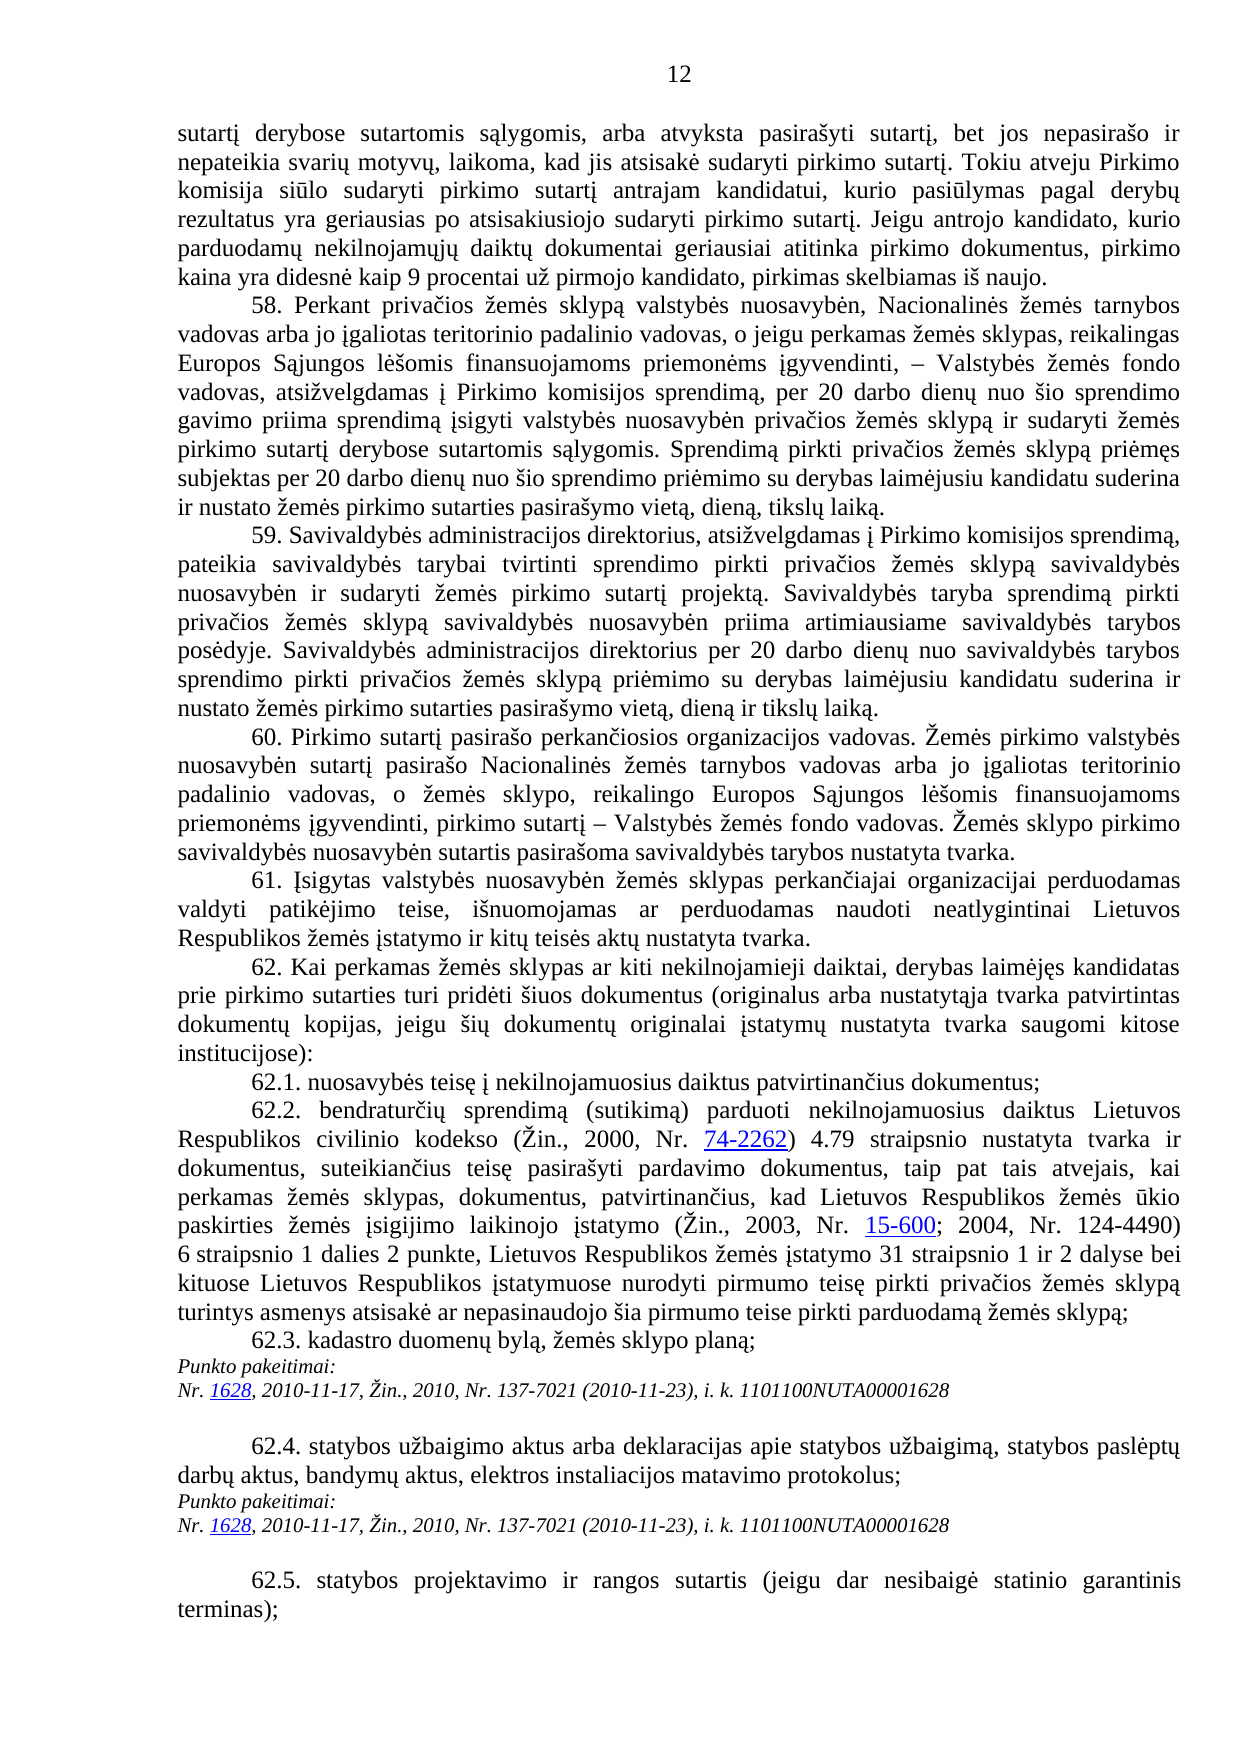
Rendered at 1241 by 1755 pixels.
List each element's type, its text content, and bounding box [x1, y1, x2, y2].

text sutartį derybose sutartomis sąlygomis, arba atvyksta pasirašyti sutartį, bet jos nepasirašo ir nepateikia svarių motyvų, laikoma, kad jis atsisakė sudaryti pirkimo sutartį. Tokiu atveju Pirkimo komisija siūlo sudaryti pirkimo sutartį antrajam kandidatui, kurio pasiūlymas pagal derybų rezultatus yra geriausias po atsisakiusiojo sudaryti pirkimo sutartį. Jeigu antrojo kandidato, kurio parduodamų nekilnojamųjų daiktų dokumentai geriausiai atitinka pirkimo dokumentus, pirkimo kaina yra didesnė kaip 9 procentai už pirmojo kandidato, pirkimas skelbiamas iš naujo. [177, 118, 1181, 291]
text 59. Savivaldybės administracijos direktorius, atsižvelgdamas į Pirkimo komisijos sprendimą, pateikia savivaldybės tarybai tvirtinti sprendimo pirkti privačios žemės sklypą savivaldybės nuosavybėn ir sudaryti žemės pirkimo sutartį projektą. Savivaldybės taryba sprendimą pirkti privačios žemės sklypą savivaldybės nuosavybėn priima artimiausiame savivaldybės tarybos posėdyje. Savivaldybės administracijos direktorius per 20 darbo dienų nuo savivaldybės tarybos sprendimo pirkti privačios žemės sklypą priėmimo su derybas laimėjusiu kandidatu suderina ir nustato žemės pirkimo sutarties pasirašymo vietą, dieną ir tikslų laiką. [177, 521, 1181, 722]
text Nr. 1628, 2010-11-17, Žin., 2010, Nr. 137-7021 (2010-11-23), i. k. 1101100NUTA00001628 [177, 1378, 1181, 1402]
text 60. Pirkimo sutartį pasirašo perkančiosios organizacijos vadovas. Žemės pirkimo valstybės nuosavybėn sutartį pasirašo Nacionalinės žemės tarnybos vadovas arba jo įgaliotas teritorinio padalinio vadovas, o žemės sklypo, reikalingo Europos Sąjungos lėšomis finansuojamoms priemonėms įgyvendinti, pirkimo sutartį – Valstybės žemės fondo vadovas. Žemės sklypo pirkimo savivaldybės nuosavybėn sutartis pasirašoma savivaldybės tarybos nustatyta tvarka. [177, 722, 1181, 866]
text 61. Įsigytas valstybės nuosavybėn žemės sklypas perkančiajai organizacijai perduodamas valdyti patikėjimo teise, išnuomojamas ar perduodamas naudoti neatlygintinai Lietuvos Respublikos žemės įstatymo ir kitų teisės aktų nustatyta tvarka. [177, 866, 1181, 952]
text 62. Kai perkamas žemės sklypas ar kiti nekilnojamieji daiktai, derybas laimėjęs kandidatas prie pirkimo sutarties turi pridėti šiuos dokumentus (originalus arba nustatytąja tvarka patvirtintas dokumentų kopijas, jeigu šių dokumentų originalai įstatymų nustatyta tvarka saugomi kitose institucijose): [177, 952, 1181, 1067]
text 62.2. bendraturčių sprendimą (sutikimą) parduoti nekilnojamuosius daiktus Lietuvos Respublikos civilinio kodekso (Žin., 2000, Nr. 74-2262) 4.79 straipsnio nustatyta tvarka ir dokumentus, suteikiančius teisę pasirašyti pardavimo dokumentus, taip pat tais atvejais, kai perkamas žemės sklypas, dokumentus, patvirtinančius, kad Lietuvos Respublikos žemės ūkio paskirties žemės įsigijimo laikinojo įstatymo (Žin., 2003, Nr. 15-600; 2004, Nr. 124-4490) 6 straipsnio 1 dalies 2 punkte, Lietuvos Respublikos žemės įstatymo 31 straipsnio 1 ir 2 dalyse bei kituose Lietuvos Respublikos įstatymuose nurodyti pirmumo teisę pirkti privačios žemės sklypą turintys asmenys atsisakė ar nepasinaudojo šia pirmumo teise pirkti parduodamą žemės sklypą; [177, 1096, 1181, 1326]
text 62.5. statybos projektavimo ir rangos sutartis (jeigu dar nesibaigė statinio garantinis terminas); [177, 1566, 1181, 1623]
text Nr. 1628, 2010-11-17, Žin., 2010, Nr. 137-7021 (2010-11-23), i. k. 1101100NUTA00001628 [177, 1513, 1181, 1537]
text 62.1. nuosavybės teisę į nekilnojamuosius daiktus patvirtinančius dokumentus; [177, 1067, 1181, 1096]
text 62.4. statybos užbaigimo aktus arba deklaracijas apie statybos užbaigimą, statybos paslėptų darbų aktus, bandymų aktus, elektros instaliacijos matavimo protokolus; [177, 1431, 1181, 1489]
text 62.3. kadastro duomenų bylą, žemės sklypo planą; [177, 1326, 1181, 1354]
text Punkto pakeitimai: [177, 1354, 1181, 1378]
text 58. Perkant privačios žemės sklypą valstybės nuosavybėn, Nacionalinės žemės tarnybos vadovas arba jo įgaliotas teritorinio padalinio vadovas, o jeigu perkamas žemės sklypas, reikalingas Europos Sąjungos lėšomis finansuojamoms priemonėms įgyvendinti, – Valstybės žemės fondo vadovas, atsižvelgdamas į Pirkimo komisijos sprendimą, per 20 darbo dienų nuo šio sprendimo gavimo priima sprendimą įsigyti valstybės nuosavybėn privačios žemės sklypą ir sudaryti žemės pirkimo sutartį derybose sutartomis sąlygomis. Sprendimą pirkti privačios žemės sklypą priėmęs subjektas per 20 darbo dienų nuo šio sprendimo priėmimo su derybas laimėjusiu kandidatu suderina ir nustato žemės pirkimo sutarties pasirašymo vietą, dieną, tikslų laiką. [177, 291, 1181, 521]
text Punkto pakeitimai: [177, 1489, 1181, 1513]
